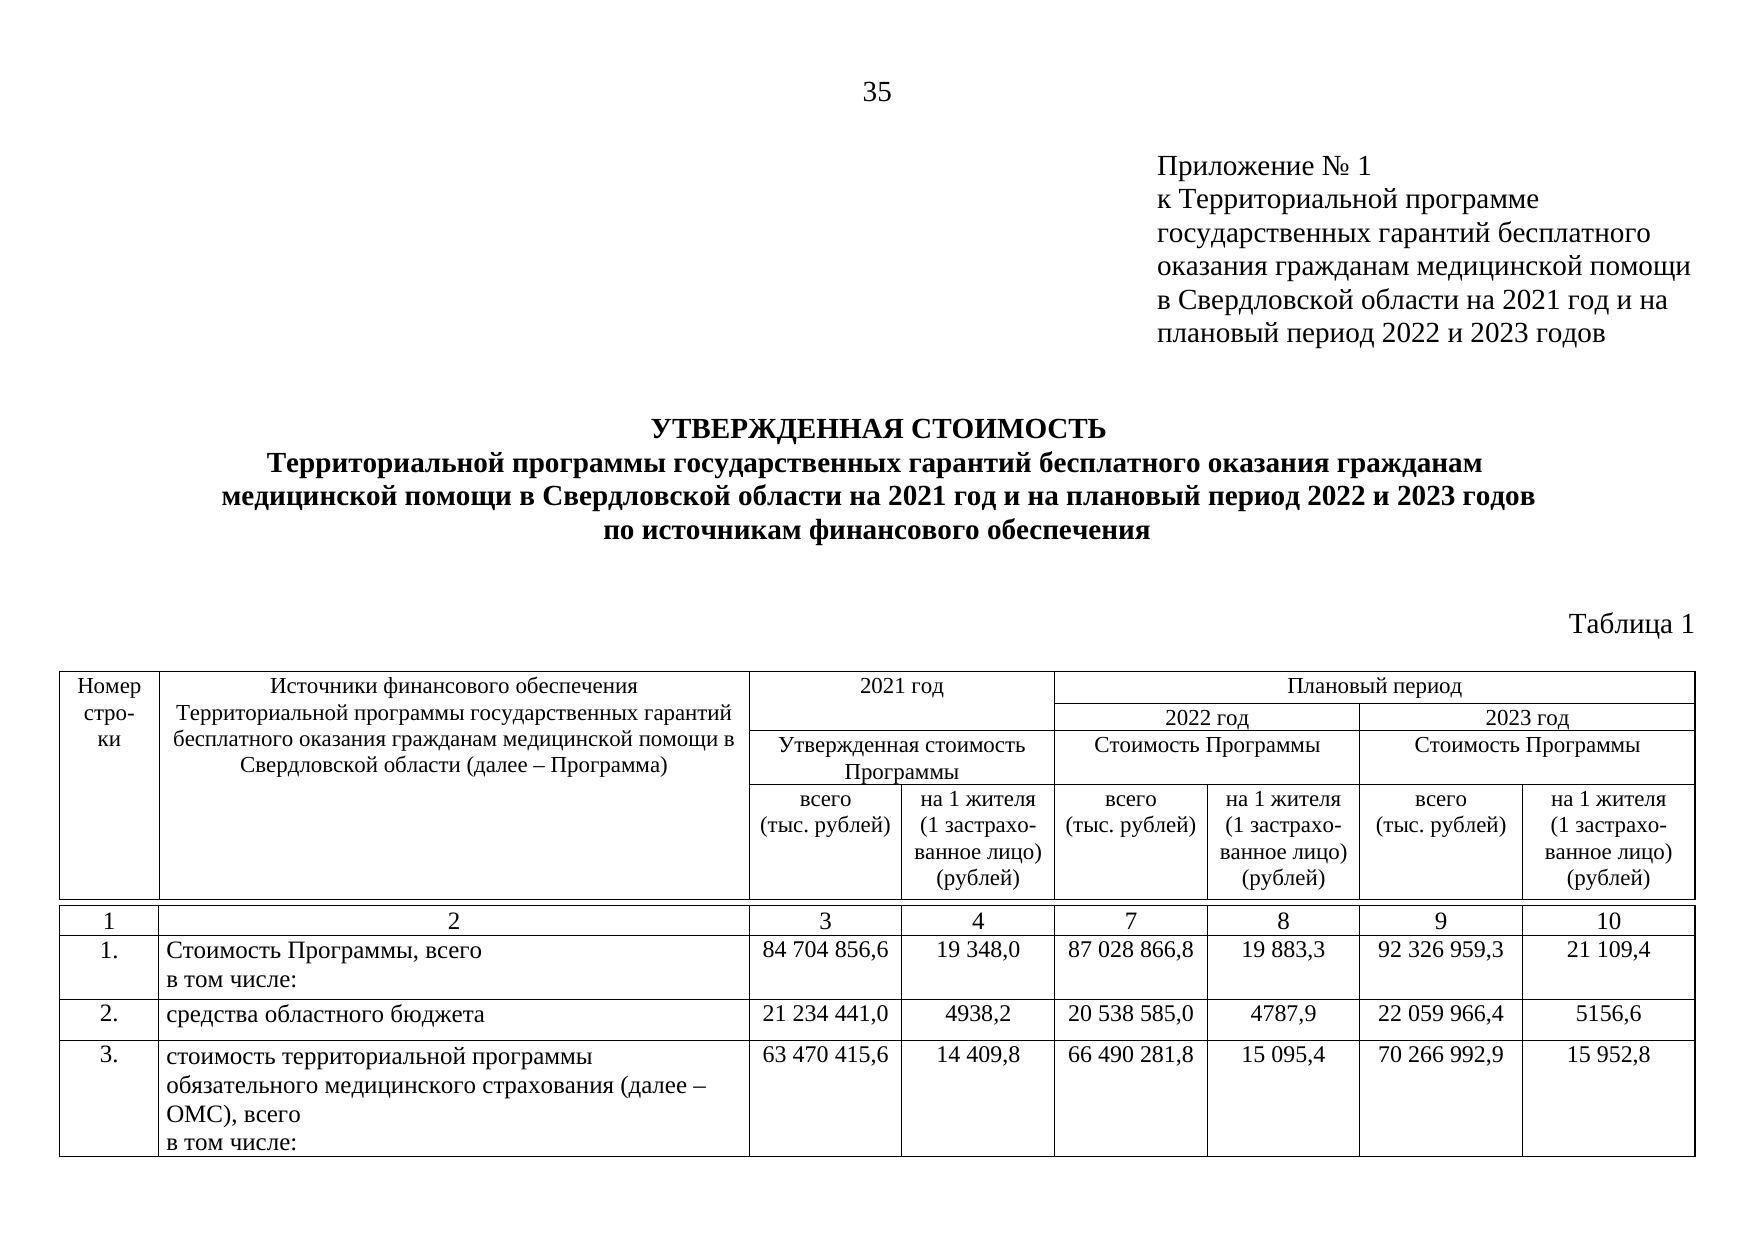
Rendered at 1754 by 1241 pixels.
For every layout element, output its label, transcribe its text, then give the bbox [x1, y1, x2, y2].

table_header 4 [902, 906, 1054, 934]
table_header 10 [1523, 906, 1694, 934]
table_cell стоимость территориальной программы обязательного медицинского страхования (далее – ОМС), всего в том числе: [159, 1041, 749, 1156]
table_header Плановый период [1055, 672, 1694, 703]
table_header Приложение № 1 к Территориальной программе государственных гарантий бесплатного оказания гражданам медицинской помощи в Свердловской области на 2021 год и на плановый период 2022 и 2023 годов [1146, 148, 1695, 349]
table_header 9 [1360, 906, 1522, 934]
table_cell на 1 жителя (1 застрахо-ванное лицо) (рублей) [1208, 785, 1359, 899]
text УТВЕРЖДЕННАЯ СТОИМОСТЬ Территориальной программы государственных гарантий бесплатного оказания гражданам медицинской помощи в Свердловской области на 2021 год и на плановый период 2022 и 2023 годов [59, 411, 1698, 512]
table_cell 15 952,8 [1523, 1041, 1694, 1156]
table_cell 2022 год [1055, 704, 1359, 730]
table_cell 92 326 959,3 [1360, 936, 1522, 998]
table_header Источники финансового обеспечения Территориальной программы государственных гарантий бесплатного оказания гражданам медицинской помощи в Свердловской области (далее – Программа) [160, 672, 749, 899]
table_cell 70 266 992,9 [1360, 1041, 1522, 1156]
table_cell на 1 жителя (1 застрахо-ванное лицо) (рублей) [902, 785, 1054, 899]
table_cell Стоимость Программы [1360, 731, 1694, 784]
table_header [741, 148, 1002, 349]
table_cell всего (тыс. рублей) [1360, 785, 1522, 899]
table_header 1 [60, 906, 158, 934]
table_cell 4787,9 [1208, 1000, 1359, 1040]
table_header 2021 год [750, 672, 1054, 730]
table_cell 20 538 585,0 [1055, 1000, 1207, 1040]
table_header 7 [1055, 906, 1207, 934]
table_cell на 1 жителя (1 застрахо-ванное лицо) (рублей) [1523, 785, 1694, 899]
table_header 3 [750, 906, 901, 934]
table_cell 66 490 281,8 [1055, 1041, 1207, 1156]
table_cell 2023 год [1360, 704, 1694, 730]
table_cell Стоимость Программы [1055, 731, 1359, 784]
table_header [59, 148, 741, 349]
table_cell 1. [60, 936, 158, 998]
table_cell 4938,2 [902, 1000, 1054, 1040]
table_header 8 [1208, 906, 1359, 934]
table_cell 63 470 415,6 [750, 1041, 901, 1156]
table_cell 2. [60, 1000, 158, 1040]
table_cell 15 095,4 [1208, 1041, 1359, 1156]
table_header Номер стро- ки [60, 672, 159, 899]
table_cell 84 704 856,6 [750, 936, 901, 998]
table_cell 3. [60, 1041, 158, 1156]
text по источникам финансового обеспечения [59, 512, 1695, 545]
table_cell Стоимость Программы, всего в том числе: [159, 936, 749, 998]
text Таблица 1 [59, 608, 1695, 639]
table_cell 87 028 866,8 [1055, 936, 1207, 998]
table_cell 21 234 441,0 [750, 1000, 901, 1040]
table_cell 22 059 966,4 [1360, 1000, 1522, 1040]
table_cell 21 109,4 [1523, 936, 1694, 998]
table_cell средства областного бюджета [159, 1000, 749, 1040]
table_cell 19 348,0 [902, 936, 1054, 998]
table_header 2 [159, 906, 749, 934]
table_cell всего (тыс. рублей) [1055, 785, 1207, 899]
table_cell Утвержденная стоимость Программы [750, 731, 1054, 784]
table_cell 19 883,3 [1208, 936, 1359, 998]
table_cell 14 409,8 [902, 1041, 1054, 1156]
table_cell всего (тыс. рублей) [750, 785, 901, 899]
table_cell 5156,6 [1523, 1000, 1694, 1040]
table_header [1002, 148, 1146, 349]
